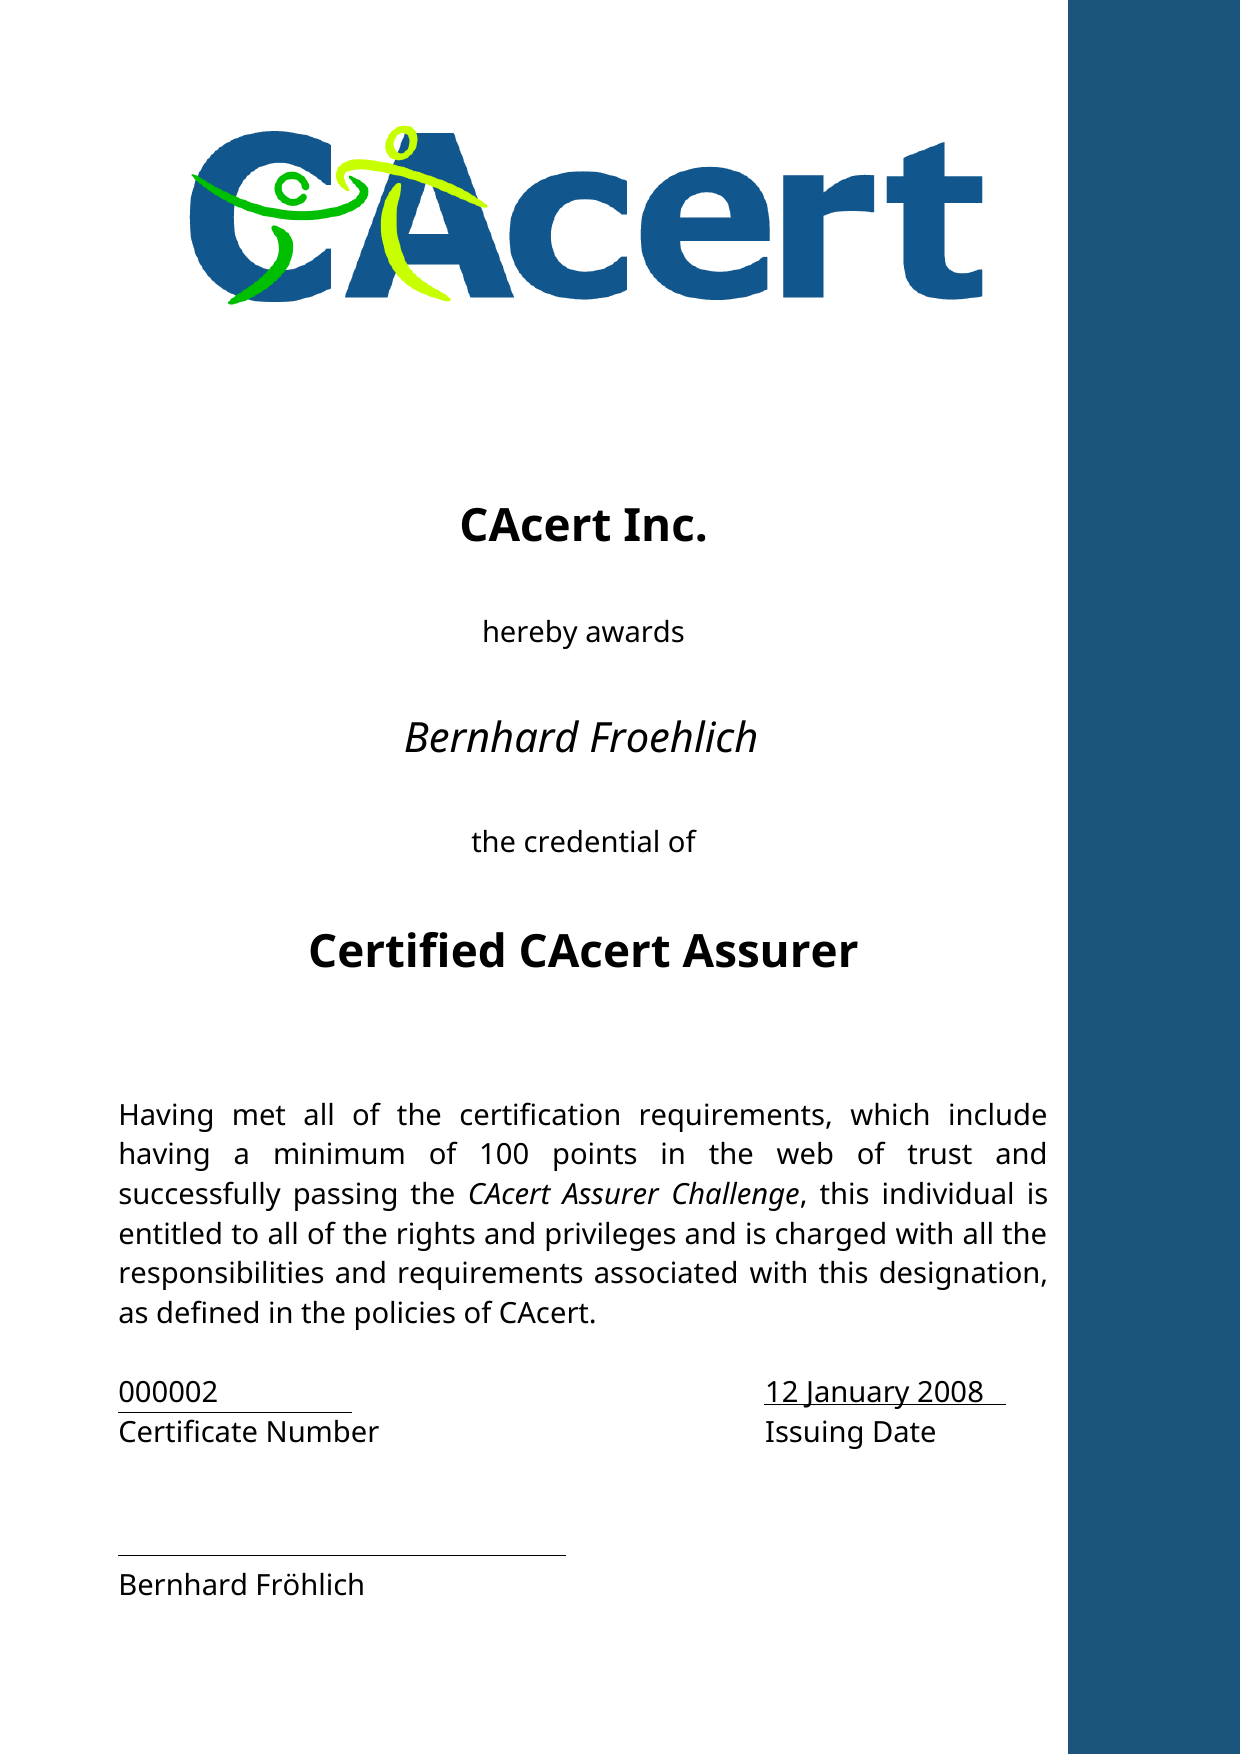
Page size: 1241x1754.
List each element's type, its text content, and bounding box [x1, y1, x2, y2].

text CAcert Inc. [118, 492, 1048, 555]
text hereby awards [118, 612, 1048, 651]
text Certificate Number Issuing Date [118, 1411, 1048, 1451]
text 000002 12 January 2008 [118, 1372, 1048, 1411]
text Bernhard Froehlich [118, 708, 1048, 765]
text Bernhard Fröhlich [118, 1564, 1068, 1604]
text Certified CAcert Assurer [118, 918, 1048, 980]
text the credential of [118, 822, 1048, 861]
text Having met all of the certification requirements, which include having a minimum of 100 points in the web of trust and successfully passing the CAcert Assurer Challenge, this individual is entitled to all of the rights and privileges and is charged with all the responsibilities and requirements associated with this designation, as defined in the policies of CAcert. [118, 1094, 1048, 1332]
picture [187, 122, 985, 306]
